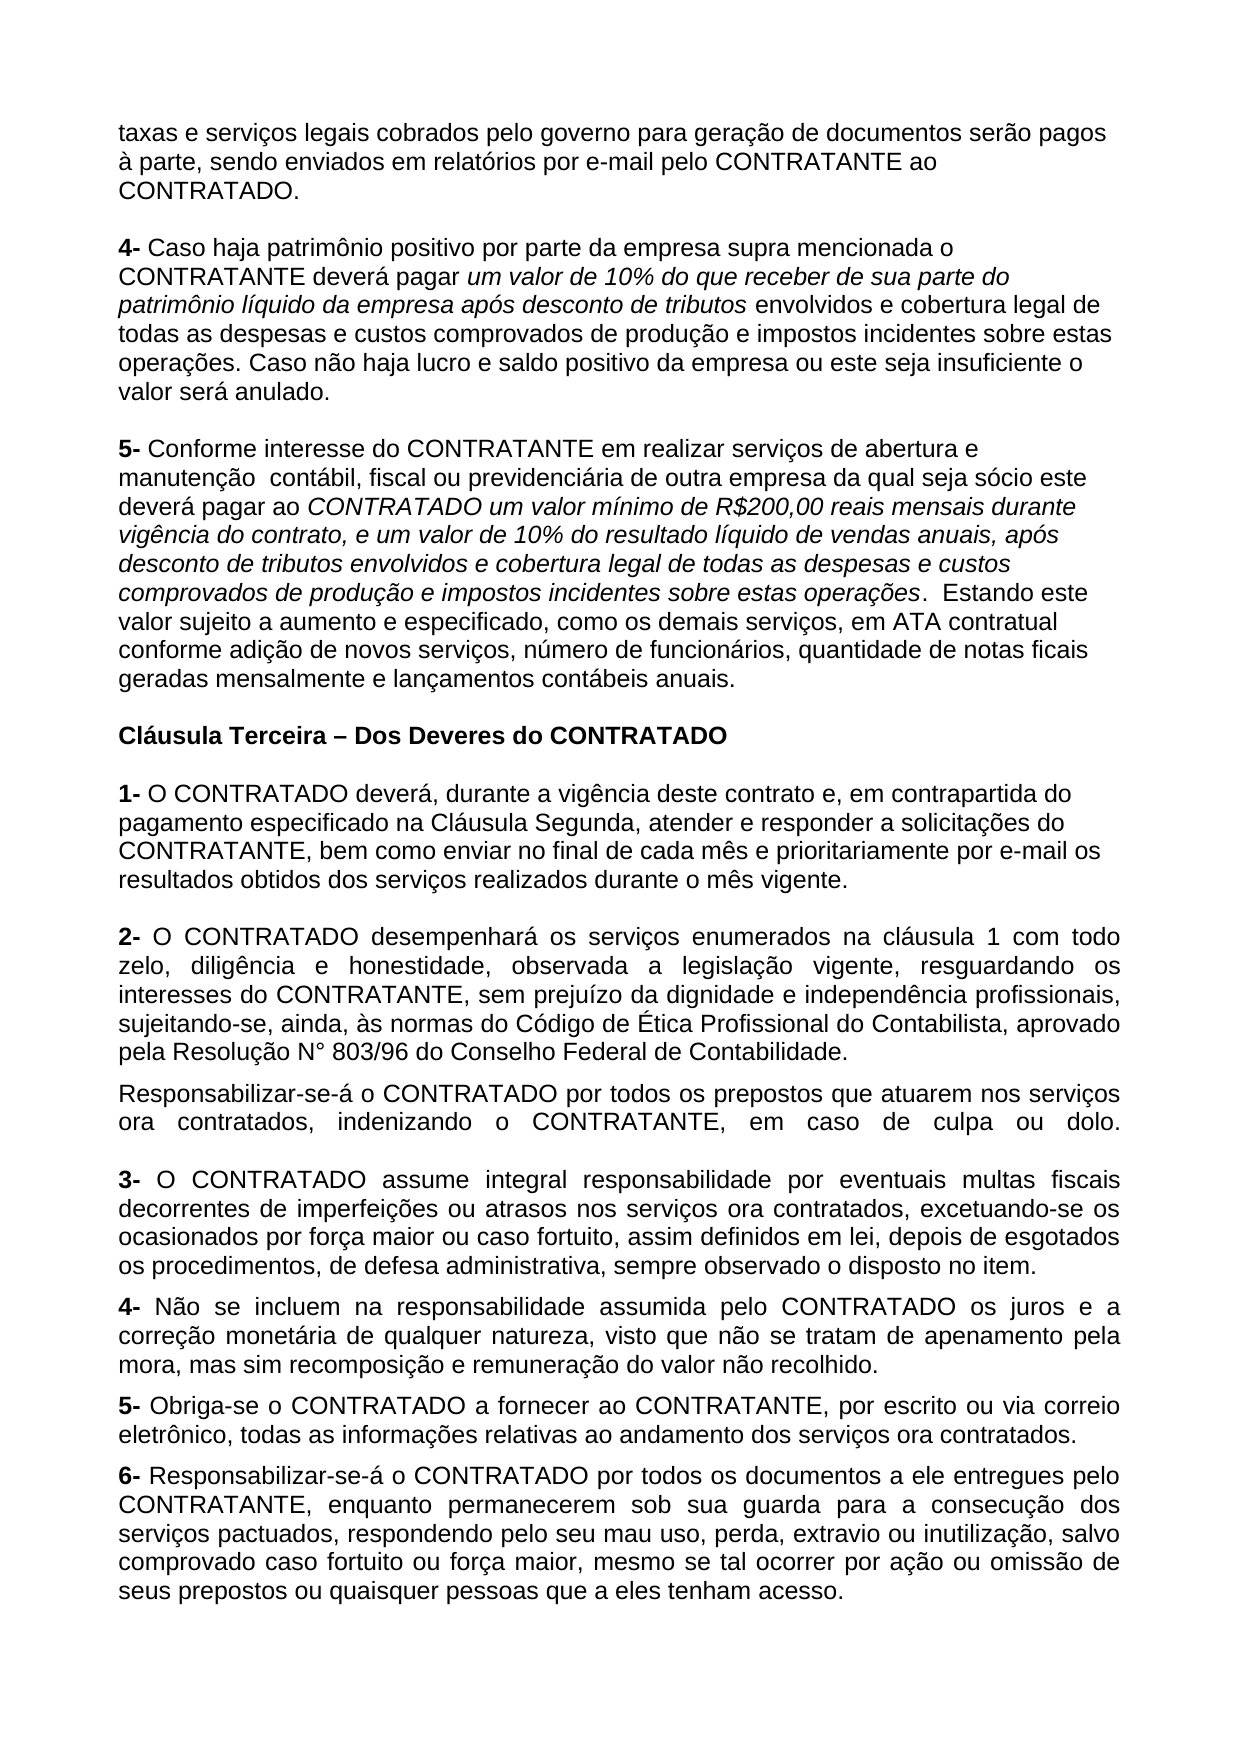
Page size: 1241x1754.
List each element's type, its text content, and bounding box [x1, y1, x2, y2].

text 6- Responsabilizar-se-á o CONTRATADO por todos os documentos a ele entregues pelo CONTRATANTE, enquanto permanecerem sob sua guarda para a consecução dos serviços pactuados, respondendo pelo seu mau uso, perda, extravio ou inutilização, salvo comprovado caso fortuito ou força maior, mesmo se tal ocorrer por ação ou omissão de seus prepostos ou quaisquer pessoas que a eles tenham acesso. [118, 1461, 1122, 1605]
text 2- O CONTRATADO desempenhará os serviços enumerados na cláusula 1 com todo zelo, diligência e honestidade, observada a legislação vigente, resguardando os interesses do CONTRATANTE, sem prejuízo da dignidade e independência profissionais, sujeitando-se, ainda, às normas do Código de Ética Profissional do Contabilista, aprovado pela Resolução N° 803/96 do Conselho Federal de Contabilidade. [118, 922, 1122, 1066]
text Cláusula Terceira – Dos Deveres do CONTRATADO 1- O CONTRATADO deverá, durante a vigência deste contrato e, em contrapartida do pagamento especificado na Cláusula Segunda, atender e responder a solicitações do CONTRATANTE, bem como enviar no final de cada mês e prioritariamente por e-mail os resultados obtidos dos serviços realizados durante o mês vigente. [118, 721, 1122, 894]
text 5- Conforme interesse do CONTRATANTE em realizar serviços de abertura e manutenção contábil, fiscal ou previdenciária de outra empresa da qual seja sócio este deverá pagar ao CONTRATADO um valor mínimo de R$200,00 reais mensais durante vigência do contrato, e um valor de 10% do resultado líquido de vendas anuais, após desconto de tributos envolvidos e cobertura legal de todas as despesas e custos comprovados de produção e impostos incidentes sobre estas operações. Estando este valor sujeito a aumento e especificado, como os demais serviços, em ATA contratual conforme adição de novos serviços, número de funcionários, quantidade de notas ficais geradas mensalmente e lançamentos contábeis anuais. [118, 434, 1122, 693]
text 5- Obriga-se o CONTRATADO a fornecer ao CONTRATANTE, por escrito ou via correio eletrônico, todas as informações relativas ao andamento dos serviços ora contratados. [118, 1391, 1122, 1448]
text 4- Não se incluem na responsabilidade assumida pelo CONTRATADO os juros e a correção monetária de qualquer natureza, visto que não se tratam de apenamento pela mora, mas sim recomposição e remuneração do valor não recolhido. [118, 1292, 1122, 1378]
text 4- Caso haja patrimônio positivo por parte da empresa supra mencionada o CONTRATANTE deverá pagar um valor de 10% do que receber de sua parte do patrimônio líquido da empresa após desconto de tributos envolvidos e cobertura legal de todas as despesas e custos comprovados de produção e impostos incidentes sobre estas operações. Caso não haja lucro e saldo positivo da empresa ou este seja insuficiente o valor será anulado. [118, 233, 1122, 405]
text Responsabilizar-se-á o CONTRATADO por todos os prepostos que atuarem nos serviços ora contratados, indenizando o CONTRATANTE, em caso de culpa ou dolo. 3- O CONTRATADO assume integral responsabilidade por eventuais multas fiscais decorrentes de imperfeições ou atrasos nos serviços ora contratados, excetuando-se os ocasionados por força maior ou caso fortuito, assim definidos em lei, depois de esgotados os procedimentos, de defesa administrativa, sempre observado o disposto no item. [118, 1078, 1122, 1280]
text taxas e serviços legais cobrados pelo governo para geração de documentos serão pagos à parte, sendo enviados em relatórios por e-mail pelo CONTRATANTE ao CONTRATADO. [118, 118, 1122, 204]
